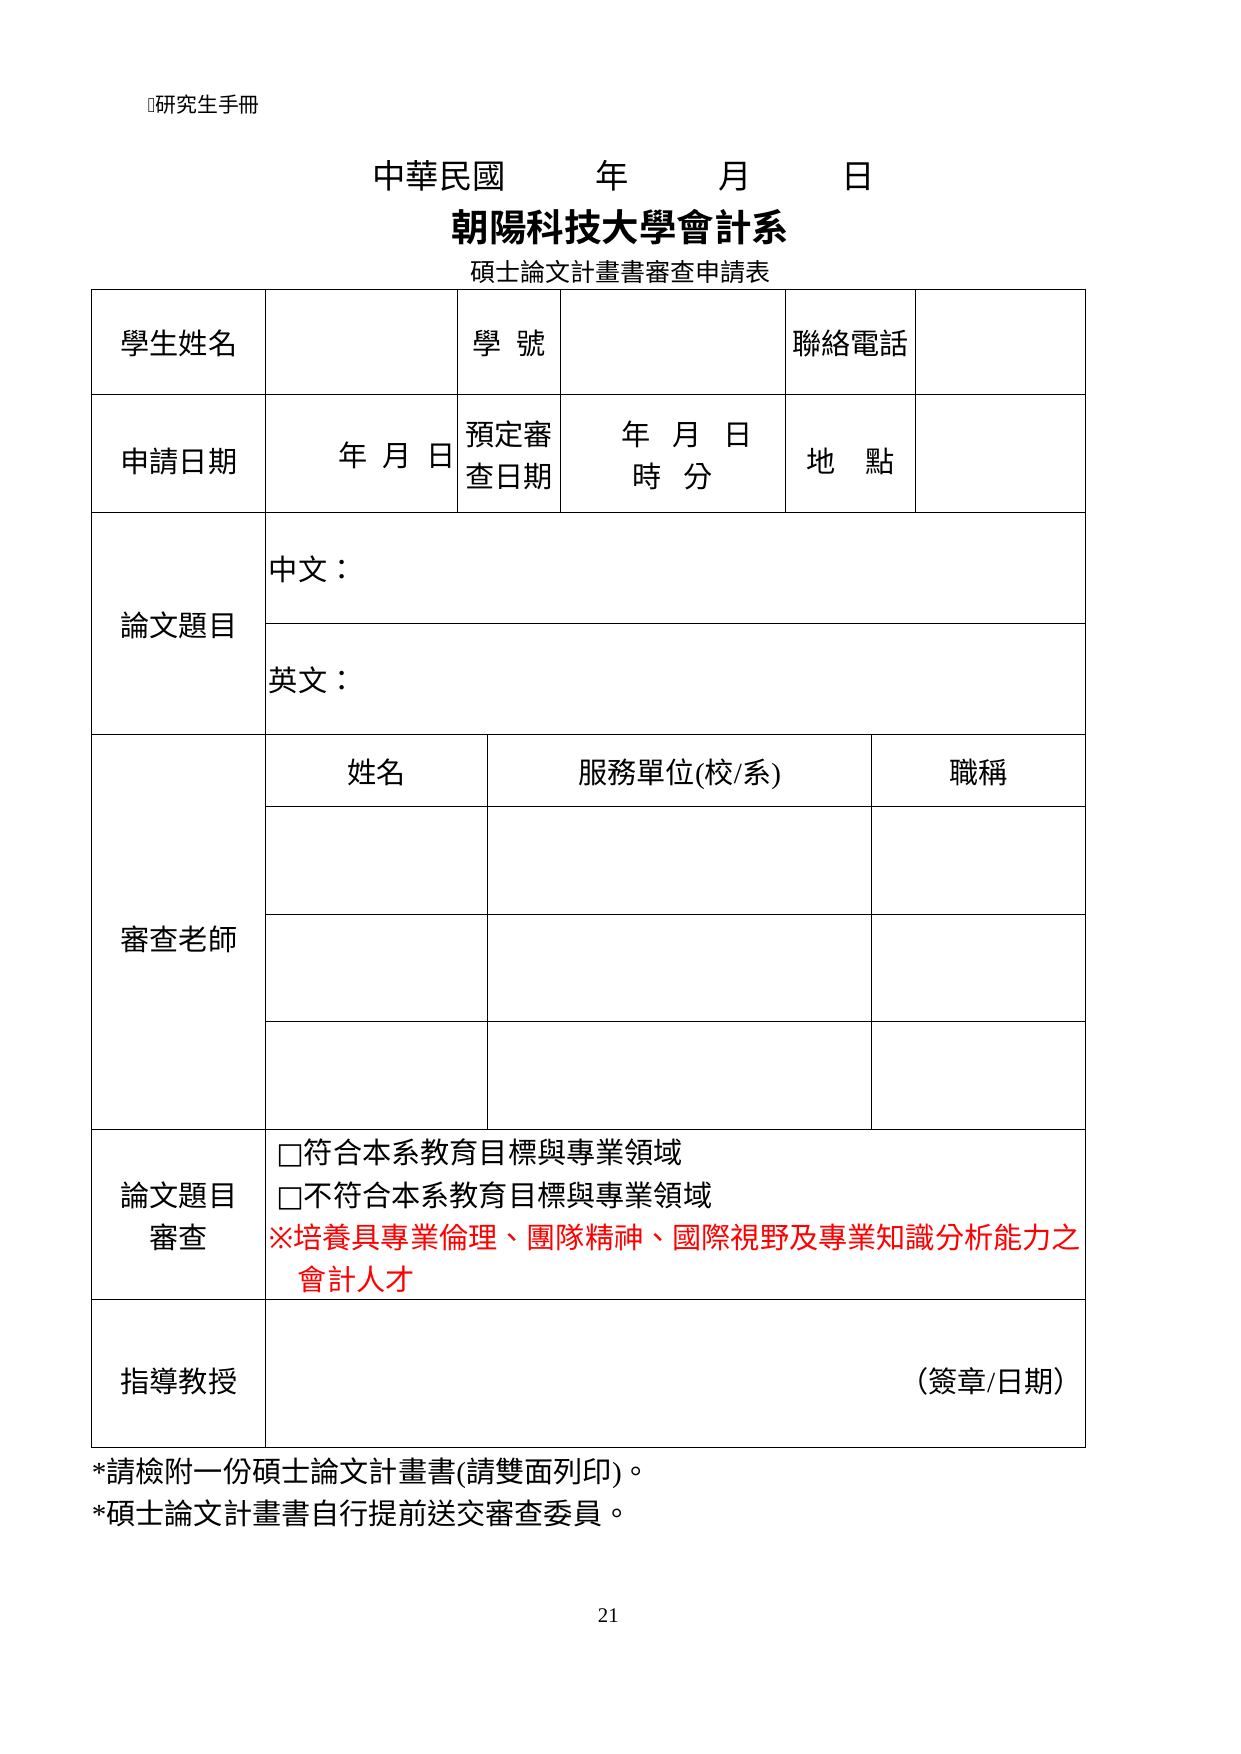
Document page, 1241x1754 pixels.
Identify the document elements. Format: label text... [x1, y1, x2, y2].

table_header 學生姓名 [92, 290, 265, 394]
table_cell 職稱 [872, 735, 1085, 806]
table_cell [488, 915, 871, 1021]
table_cell 審查老師 [92, 735, 265, 1129]
table_header 學 號 [458, 290, 560, 394]
table_cell 地 點 [786, 395, 915, 512]
table_cell 論文題目 審查 [92, 1130, 265, 1299]
table_header 聯絡電話 [786, 290, 915, 394]
text *請檢附一份碩士論文計畫書(請雙面列印)。 [92, 1448, 1093, 1490]
table_cell 年 月 日 時 分 [561, 395, 785, 512]
table_cell 服務單位(校/系) [488, 735, 871, 806]
text 中華民國 年 月 日 [89, 150, 1158, 198]
table_cell 年 月 日 [266, 395, 457, 512]
table_cell [872, 807, 1085, 914]
table_cell [266, 915, 487, 1021]
table_cell 指導教授 [92, 1300, 265, 1447]
table_cell 申請日期 [92, 395, 265, 512]
table_cell [488, 807, 871, 914]
table_cell [872, 915, 1085, 1021]
text 碩士論文計畫書審查申請表 [148, 252, 1093, 288]
table_cell □符合本系教育目標與專業領域 □不符合本系教育目標與專業領域 ※培養具專業倫理、團隊精神、國際視野及專業知識分析能力之會計人才 [266, 1130, 1085, 1299]
text 朝陽科技大學會計系 [148, 198, 1093, 252]
table_cell [266, 1022, 487, 1129]
table_cell 預定審查日期 [458, 395, 560, 512]
text *碩士論文計畫書自行提前送交審查委員。 [92, 1490, 1093, 1533]
table_cell 英文： [266, 624, 1085, 734]
table_header [561, 290, 785, 394]
table_cell [916, 395, 1085, 512]
table_header [916, 290, 1085, 394]
table_cell 論文題目 [92, 513, 265, 734]
table_cell [266, 807, 487, 914]
table_cell 中文： [266, 513, 1085, 623]
table_cell [488, 1022, 871, 1129]
table_header [266, 290, 457, 394]
table_cell 姓名 [266, 735, 487, 806]
table_cell [872, 1022, 1085, 1129]
table_cell （簽章/日期） [266, 1300, 1085, 1447]
